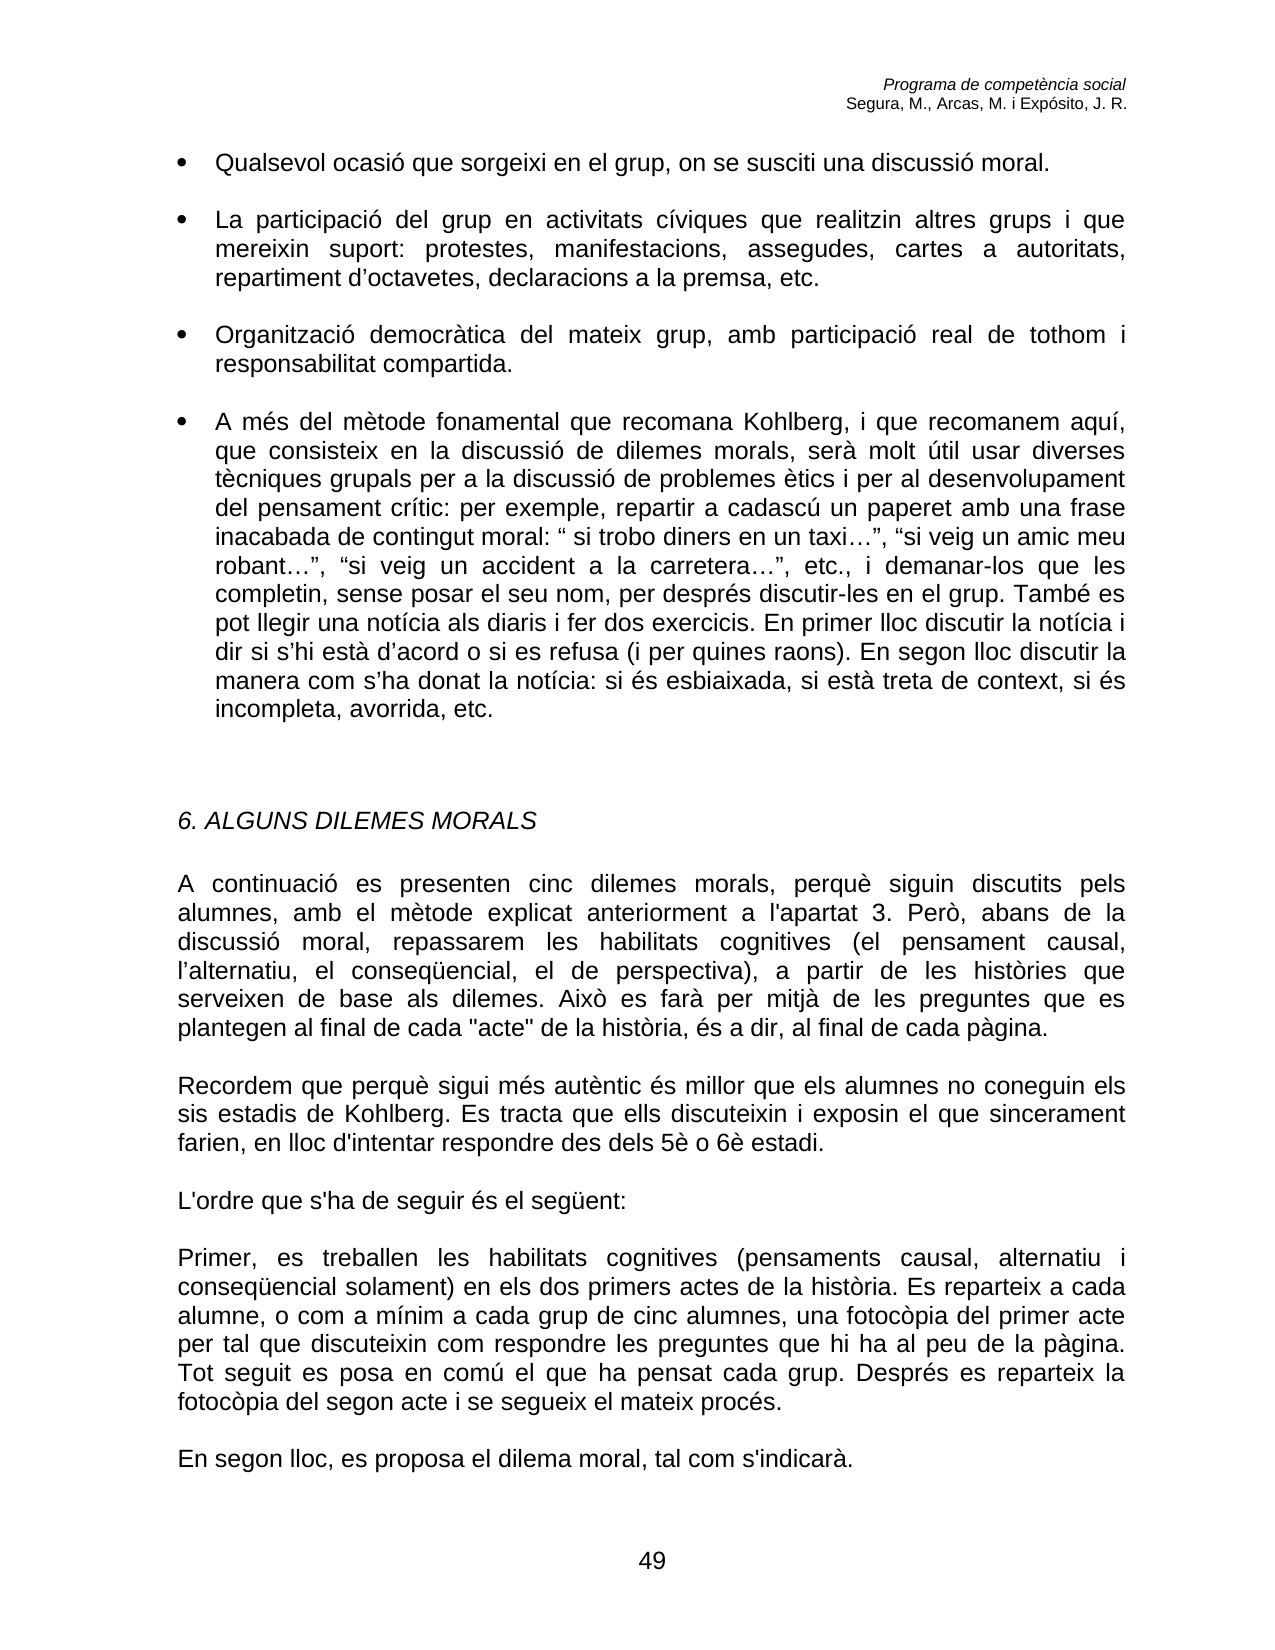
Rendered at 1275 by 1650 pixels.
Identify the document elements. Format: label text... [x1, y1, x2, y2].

text A continuació es presenten cinc dilemes morals, perquè siguin discutits pels alumnes, amb el mètode explicat anteriorment a l'apartat 3. Però, abans de la discussió moral, repassarem les habilitats cognitives (el pensament causal, l’alternatiu, el conseqüencial, el de perspectiva), a partir de les històries que serveixen de base als dilemes. Això es farà per mitjà de les preguntes que es plantegen al final de cada "acte" de la història, és a dir, al final de cada pàgina. [177, 869, 1127, 1042]
text L'ordre que s'ha de seguir és el següent: [177, 1186, 1127, 1214]
list La participació del grup en activitats cíviques que realitzin altres grups i que mereixin suport: protestes, manifestacions, assegudes, cartes a autoritats, repartiment d’octavetes, declaracions a la premsa, etc. [177, 205, 1127, 292]
text Primer, es treballen les habilitats cognitives (pensaments causal, alternatiu i conseqüencial solament) en els dos primers actes de la història. Es reparteix a cada alumne, o com a mínim a cada grup de cinc alumnes, una fotocòpia del primer acte per tal que discuteixin com respondre les preguntes que hi ha al peu de la pàgina. Tot seguit es posa en comú el que ha pensat cada grup. Després es reparteix la fotocòpia del segon acte i se segueix el mateix procés. [177, 1243, 1127, 1416]
subtitle 6. ALGUNS DILEMES MORALS [177, 806, 1127, 834]
text Recordem que perquè sigui més autèntic és millor que els alumnes no coneguin els sis estadis de Kohlberg. Es tracta que ells discuteixin i exposin el que sincerament farien, en lloc d'intentar respondre des dels 5è o 6è estadi. [177, 1071, 1127, 1157]
list Qualsevol ocasió que sorgeixi en el grup, on se susciti una discussió moral. [177, 148, 1127, 177]
text En segon lloc, es proposa el dilema moral, tal com s'indicarà. [177, 1444, 1127, 1473]
list Organització democràtica del mateix grup, amb participació real de tothom i responsabilitat compartida. [177, 320, 1127, 378]
list A més del mètode fonamental que recomana Kohlberg, i que recomanem aquí, que consisteix en la discussió de dilemes morals, serà molt útil usar diverses tècniques grupals per a la discussió de problemes ètics i per al desenvolupament del pensament crític: per exemple, repartir a cadascú un paperet amb una frase inacabada de contingut moral: “ si trobo diners en un taxi…”, “si veig un amic meu robant…”, “si veig un accident a la carretera…”, etc., i demanar-los que les completin, sense posar el seu nom, per després discutir-les en el grup. També es pot llegir una notícia als diaris i fer dos exercicis. En primer lloc discutir la notícia i dir si s’hi està d’acord o si es refusa (i per quines raons). En segon lloc discutir la manera com s’ha donat la notícia: si és esbiaixada, si està treta de context, si és incompleta, avorrida, etc. [177, 407, 1127, 723]
